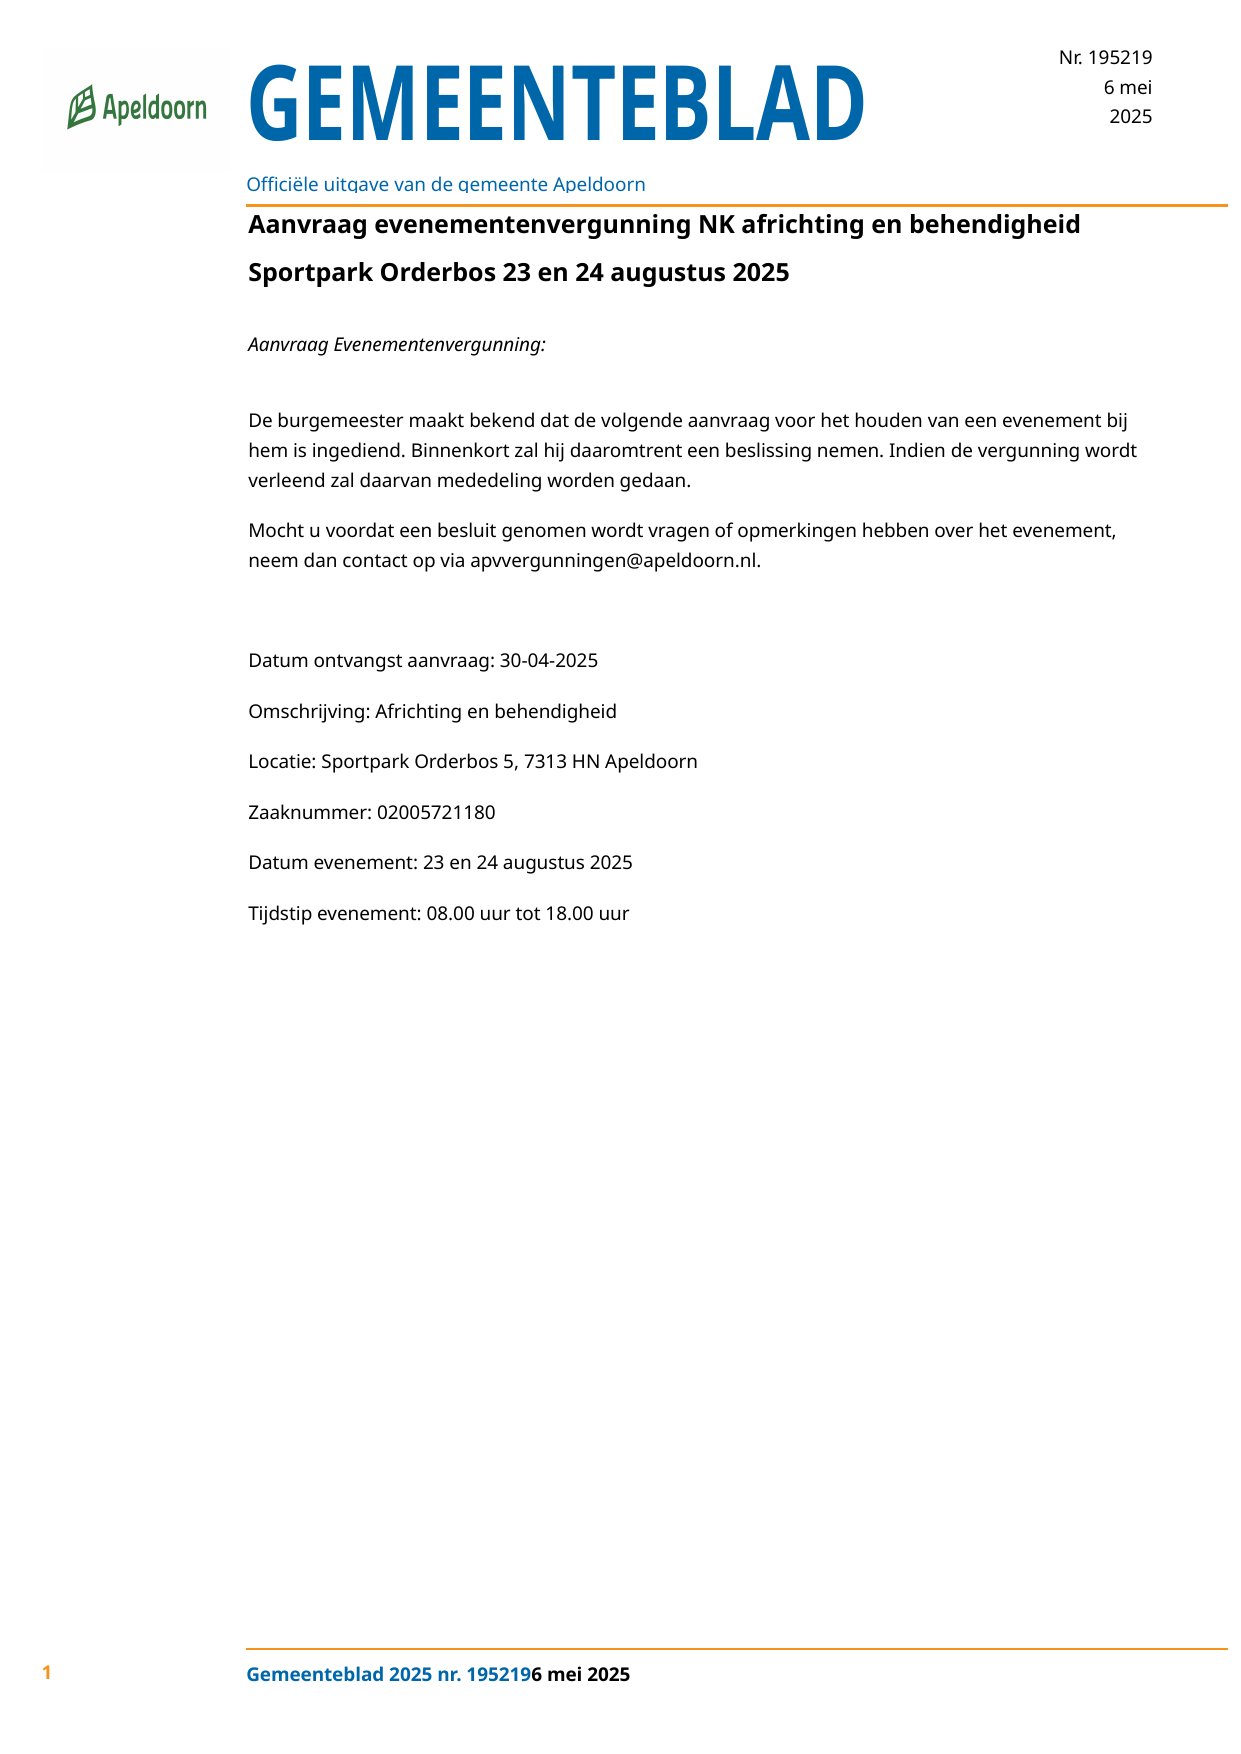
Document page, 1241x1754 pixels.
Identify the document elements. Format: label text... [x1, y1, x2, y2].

text Aanvraag Evenementenvergunning: [248, 331, 1152, 357]
text Datum ontvangst aanvraag: 30-04-2025 [248, 648, 1152, 673]
text Zaaknummer: 02005721180 [248, 799, 1152, 824]
text De burgemeester maakt bekend dat de volgende aanvraag voor het houden van een evenement bij hem is ingediend. Binnenkort zal hij daaromtrent een beslissing nemen. Indien de vergunning wordt verleend zal daarvan mededeling worden gedaan. [248, 408, 1152, 492]
text Mocht u voordat een besluit genomen wordt vragen of opmerkingen hebben over het evenement, neem dan contact op via apvvergunningen@apeldoorn.nl. [248, 517, 1152, 572]
text Datum evenement: 23 en 24 augustus 2025 [248, 849, 1152, 875]
text Aanvraag evenementenvergunning NK africhting en behendigheid Sportpark Orderbos 23 en 24 augustus 2025 [248, 207, 1152, 288]
text Tijdstip evenement: 08.00 uur tot 18.00 uur [248, 900, 1152, 925]
text Omschrijving: Africhting en behendigheid [248, 698, 1152, 724]
picture [41, 47, 231, 172]
text Locatie: Sportpark Orderbos 5, 7313 HN Apeldoorn [248, 748, 1152, 774]
